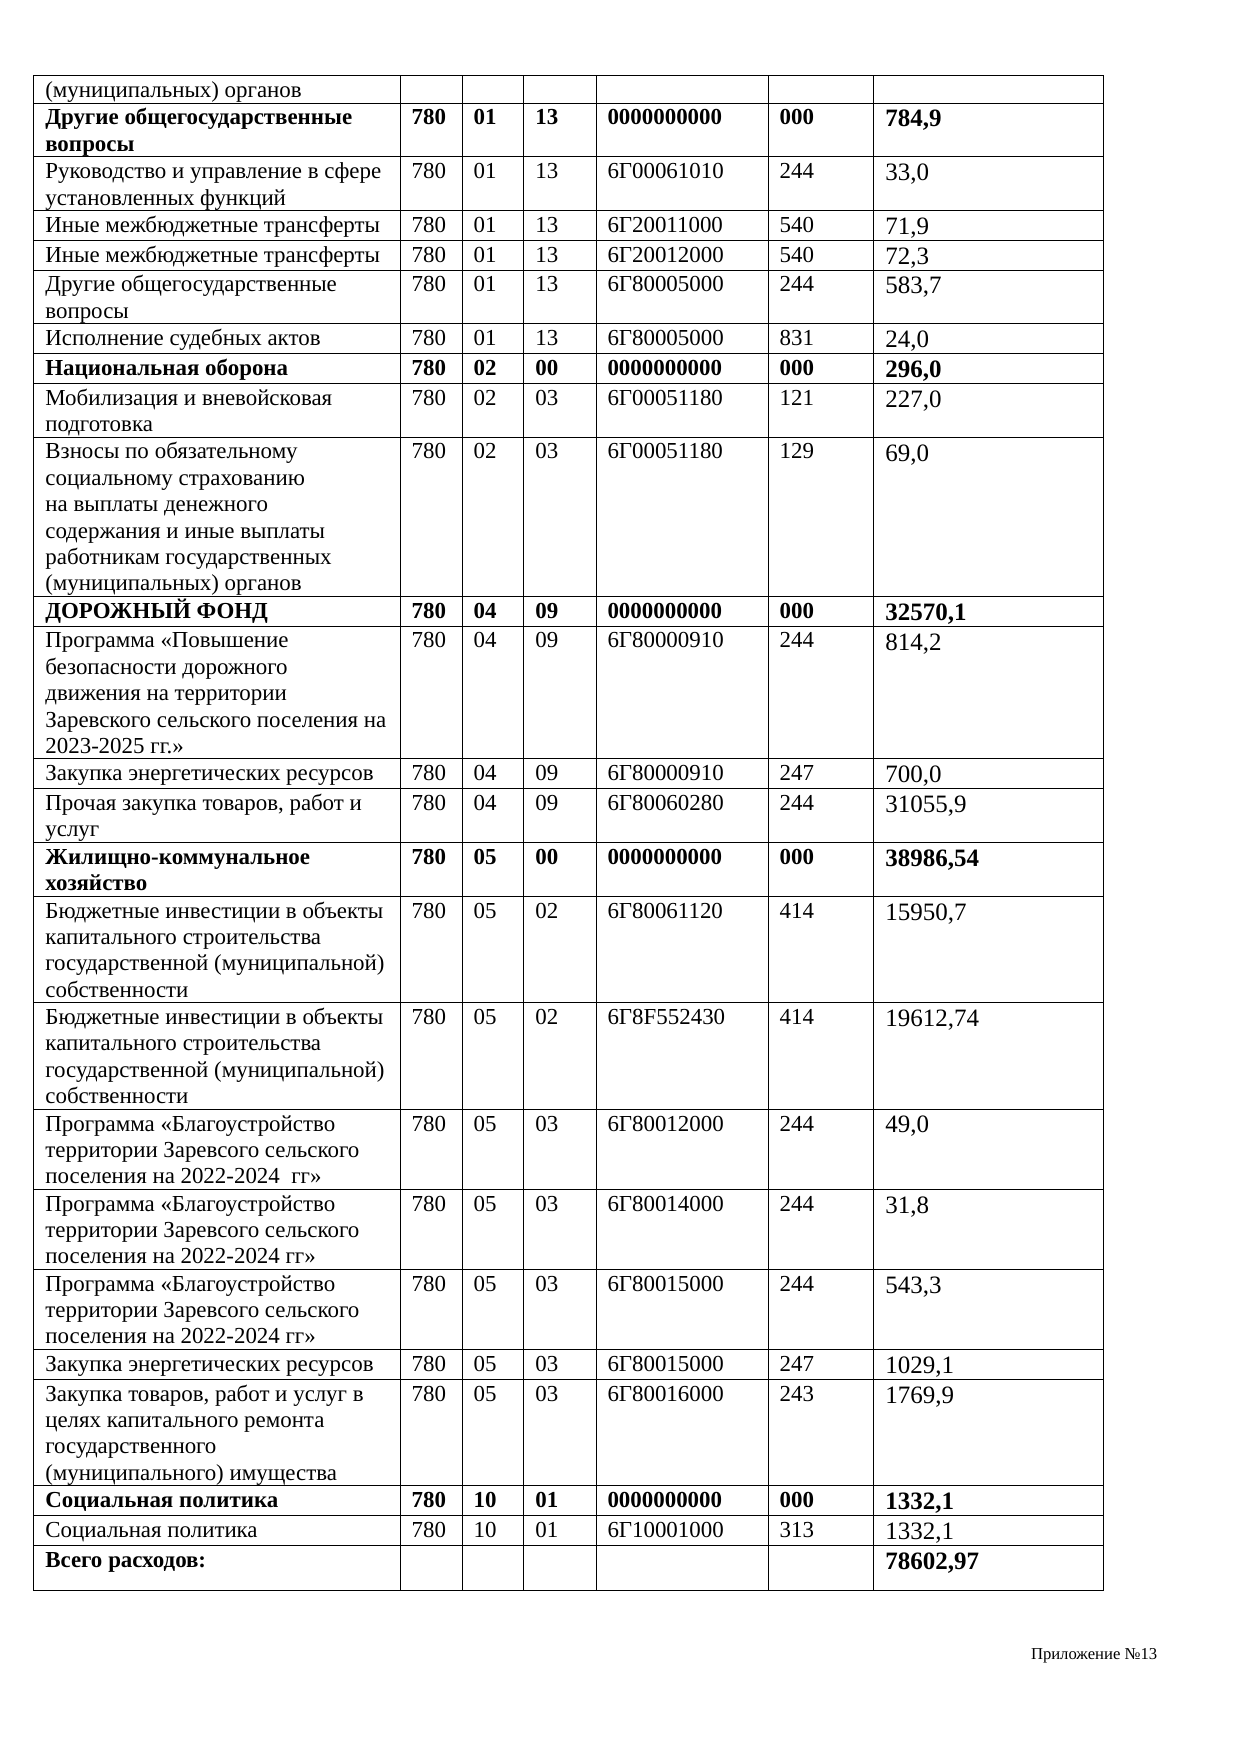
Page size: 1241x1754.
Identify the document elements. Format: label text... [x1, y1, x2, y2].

table_cell 543,3 [874, 1270, 1103, 1349]
table_cell Другие общегосударственные вопросы [34, 104, 400, 156]
table_cell 00 [524, 354, 596, 383]
table_cell 780 [401, 1380, 462, 1485]
table_cell 6Г20012000 [597, 241, 768, 269]
table_cell 05 [463, 1350, 523, 1379]
table_cell Закупка энергетических ресурсов [34, 1350, 400, 1379]
table_cell 05 [463, 1003, 523, 1108]
table_cell Руководство и управление в сфере установленных функций [34, 157, 400, 210]
table_cell 121 [769, 384, 873, 437]
table_cell 05 [463, 897, 523, 1002]
table_cell 13 [524, 324, 596, 353]
table_cell 244 [769, 789, 873, 842]
table_cell 13 [524, 241, 596, 269]
table_cell 780 [401, 1270, 462, 1349]
table_cell Национальная оборона [34, 354, 400, 383]
table_cell 04 [463, 627, 523, 758]
table_cell 69,0 [874, 438, 1103, 596]
table_cell 05 [463, 1190, 523, 1269]
table_cell 780 [401, 384, 462, 437]
table_cell 01 [463, 324, 523, 353]
table_cell Взносы по обязательному социальному страхованию на выплаты денежного содержания и иные выплаты работникам государственных (муниципальных) органов [34, 438, 400, 596]
table_cell 414 [769, 1003, 873, 1108]
table_cell 6Г80000910 [597, 627, 768, 758]
table_cell 000 [769, 104, 873, 156]
table_cell Бюджетные инвестиции в объекты капитального строительства государственной (муниципальной) собственности [34, 897, 400, 1002]
table_cell 10 [463, 1516, 523, 1545]
table_cell 780 [401, 438, 462, 596]
table_cell Исполнение судебных актов [34, 324, 400, 353]
table_cell 32570,1 [874, 597, 1103, 626]
table_cell Прочая закупка товаров, работ и услуг [34, 789, 400, 842]
table_cell 05 [463, 843, 523, 896]
table_cell 780 [401, 241, 462, 269]
table_cell [769, 1546, 873, 1590]
table_cell 784,9 [874, 104, 1103, 156]
table_cell 15950,7 [874, 897, 1103, 1002]
table_cell 247 [769, 759, 873, 788]
table_cell 38986,54 [874, 843, 1103, 896]
table_cell [524, 76, 596, 102]
table_cell 02 [463, 438, 523, 596]
table_cell 780 [401, 597, 462, 626]
table_cell 02 [524, 1003, 596, 1108]
table_cell 6Г80012000 [597, 1110, 768, 1189]
table_cell 780 [401, 1003, 462, 1108]
table_cell 6Г8F552430 [597, 1003, 768, 1108]
table_cell 33,0 [874, 157, 1103, 210]
table_cell ДОРОЖНЫЙ ФОНД [34, 597, 400, 626]
table_cell 1769,9 [874, 1380, 1103, 1485]
table_cell Другие общегосударственные вопросы [34, 271, 400, 323]
table_cell 780 [401, 897, 462, 1002]
table_cell 6Г10001000 [597, 1516, 768, 1545]
table_cell Бюджетные инвестиции в объекты капитального строительства государственной (муниципальной) собственности [34, 1003, 400, 1108]
table_cell Социальная политика [34, 1516, 400, 1545]
table_cell 780 [401, 627, 462, 758]
table_cell Программа «Благоустройство территории Заревсого сельского поселения на 2022-2024 гг» [34, 1270, 400, 1349]
table_cell Всего расходов: [34, 1546, 400, 1590]
table_cell 01 [463, 157, 523, 210]
table_cell Иные межбюджетные трансферты [34, 241, 400, 269]
table_cell 313 [769, 1516, 873, 1545]
table_cell 780 [401, 271, 462, 323]
table_cell 244 [769, 1270, 873, 1349]
table_cell 1332,1 [874, 1486, 1103, 1515]
table_cell 780 [401, 1110, 462, 1189]
table_cell 000 [769, 354, 873, 383]
table_cell 09 [524, 627, 596, 758]
table_cell 05 [463, 1110, 523, 1189]
table_cell 01 [463, 211, 523, 240]
table_cell 01 [524, 1516, 596, 1545]
table_cell 04 [463, 759, 523, 788]
table_cell 6Г80005000 [597, 324, 768, 353]
table_cell 03 [524, 1190, 596, 1269]
table_cell 1332,1 [874, 1516, 1103, 1545]
table_cell Социальная политика [34, 1486, 400, 1515]
table_cell 09 [524, 789, 596, 842]
table_cell 540 [769, 241, 873, 269]
table_cell 780 [401, 1350, 462, 1379]
table_cell 72,3 [874, 241, 1103, 269]
table_cell 247 [769, 1350, 873, 1379]
table_cell 414 [769, 897, 873, 1002]
table_cell 01 [463, 241, 523, 269]
table_cell 04 [463, 597, 523, 626]
table_cell [463, 1546, 523, 1590]
table_cell 6Г80005000 [597, 271, 768, 323]
table_cell 780 [401, 157, 462, 210]
table_cell 780 [401, 354, 462, 383]
table_cell Программа «Благоустройство территории Заревсого сельского поселения на 2022-2024 гг» [34, 1190, 400, 1269]
text Приложение №13 [80, 1644, 1165, 1663]
table_cell 31,8 [874, 1190, 1103, 1269]
table_cell 000 [769, 597, 873, 626]
table_cell 780 [401, 211, 462, 240]
table_cell 13 [524, 271, 596, 323]
table_cell Иные межбюджетные трансферты [34, 211, 400, 240]
table_cell (муниципальных) органов [34, 76, 400, 102]
table_cell 6Г00061010 [597, 157, 768, 210]
table_cell 814,2 [874, 627, 1103, 758]
table_cell 700,0 [874, 759, 1103, 788]
table_cell 04 [463, 789, 523, 842]
table_cell 780 [401, 789, 462, 842]
table_cell 00 [524, 843, 596, 896]
table_cell 780 [401, 843, 462, 896]
table_cell 13 [524, 211, 596, 240]
table_cell [874, 76, 1103, 102]
table_cell 6Г00051180 [597, 384, 768, 437]
table_cell [463, 76, 523, 102]
table_cell Мобилизация и вневойсковая подготовка [34, 384, 400, 437]
table_cell 780 [401, 1486, 462, 1515]
table_cell 13 [524, 157, 596, 210]
table_cell 03 [524, 1380, 596, 1485]
table_cell 03 [524, 438, 596, 596]
table_cell [401, 76, 462, 102]
table_cell 244 [769, 627, 873, 758]
table_cell [524, 1546, 596, 1590]
table_cell 227,0 [874, 384, 1103, 437]
table_cell Программа «Повышение безопасности дорожного движения на территории Заревского сельского поселения на 2023-2025 гг.» [34, 627, 400, 758]
table_cell Закупка товаров, работ и услуг в целях капитального ремонта государственного (муниципального) имущества [34, 1380, 400, 1485]
table_cell 0000000000 [597, 843, 768, 896]
table_cell 244 [769, 1110, 873, 1189]
table_cell [769, 76, 873, 102]
table_cell 244 [769, 157, 873, 210]
table_cell 780 [401, 324, 462, 353]
table_cell 780 [401, 1190, 462, 1269]
table_cell Жилищно-коммунальное хозяйство [34, 843, 400, 896]
table_cell 6Г80061120 [597, 897, 768, 1002]
table_cell 000 [769, 843, 873, 896]
table_cell 09 [524, 759, 596, 788]
table_cell 0000000000 [597, 1486, 768, 1515]
table_cell 129 [769, 438, 873, 596]
table_cell 6Г80015000 [597, 1350, 768, 1379]
table_cell 6Г80014000 [597, 1190, 768, 1269]
table_cell 244 [769, 271, 873, 323]
table_cell 01 [524, 1486, 596, 1515]
table_cell 02 [524, 897, 596, 1002]
table_cell 01 [463, 104, 523, 156]
table_cell 05 [463, 1270, 523, 1349]
table_cell 03 [524, 1350, 596, 1379]
table_cell 71,9 [874, 211, 1103, 240]
table_cell 03 [524, 1270, 596, 1349]
table_cell 244 [769, 1190, 873, 1269]
table_cell [401, 1546, 462, 1590]
table_cell 19612,74 [874, 1003, 1103, 1108]
table_cell Закупка энергетических ресурсов [34, 759, 400, 788]
table_cell 831 [769, 324, 873, 353]
table_cell 03 [524, 384, 596, 437]
table_cell [597, 76, 768, 102]
table_cell 1029,1 [874, 1350, 1103, 1379]
table_cell 6Г00051180 [597, 438, 768, 596]
table_cell 0000000000 [597, 104, 768, 156]
table_cell 10 [463, 1486, 523, 1515]
table_cell 6Г80060280 [597, 789, 768, 842]
table_cell 13 [524, 104, 596, 156]
table_cell Программа «Благоустройство территории Заревсого сельского поселения на 2022-2024 гг» [34, 1110, 400, 1189]
table_cell 78602,97 [874, 1546, 1103, 1590]
table_cell 780 [401, 104, 462, 156]
table_cell 780 [401, 759, 462, 788]
table_cell 583,7 [874, 271, 1103, 323]
table_cell 05 [463, 1380, 523, 1485]
table_cell 6Г80016000 [597, 1380, 768, 1485]
table_cell 243 [769, 1380, 873, 1485]
table_cell 780 [401, 1516, 462, 1545]
table_cell 31055,9 [874, 789, 1103, 842]
table_cell 000 [769, 1486, 873, 1515]
table_cell 6Г80000910 [597, 759, 768, 788]
table_cell 01 [463, 271, 523, 323]
table_cell 6Г80015000 [597, 1270, 768, 1349]
table_cell 09 [524, 597, 596, 626]
table_cell 02 [463, 384, 523, 437]
table_cell 02 [463, 354, 523, 383]
table_cell 296,0 [874, 354, 1103, 383]
table_cell 0000000000 [597, 597, 768, 626]
table_cell 6Г20011000 [597, 211, 768, 240]
table_cell 03 [524, 1110, 596, 1189]
table_cell 540 [769, 211, 873, 240]
table_cell 0000000000 [597, 354, 768, 383]
table_cell 49,0 [874, 1110, 1103, 1189]
table_cell 24,0 [874, 324, 1103, 353]
table_cell [597, 1546, 768, 1590]
